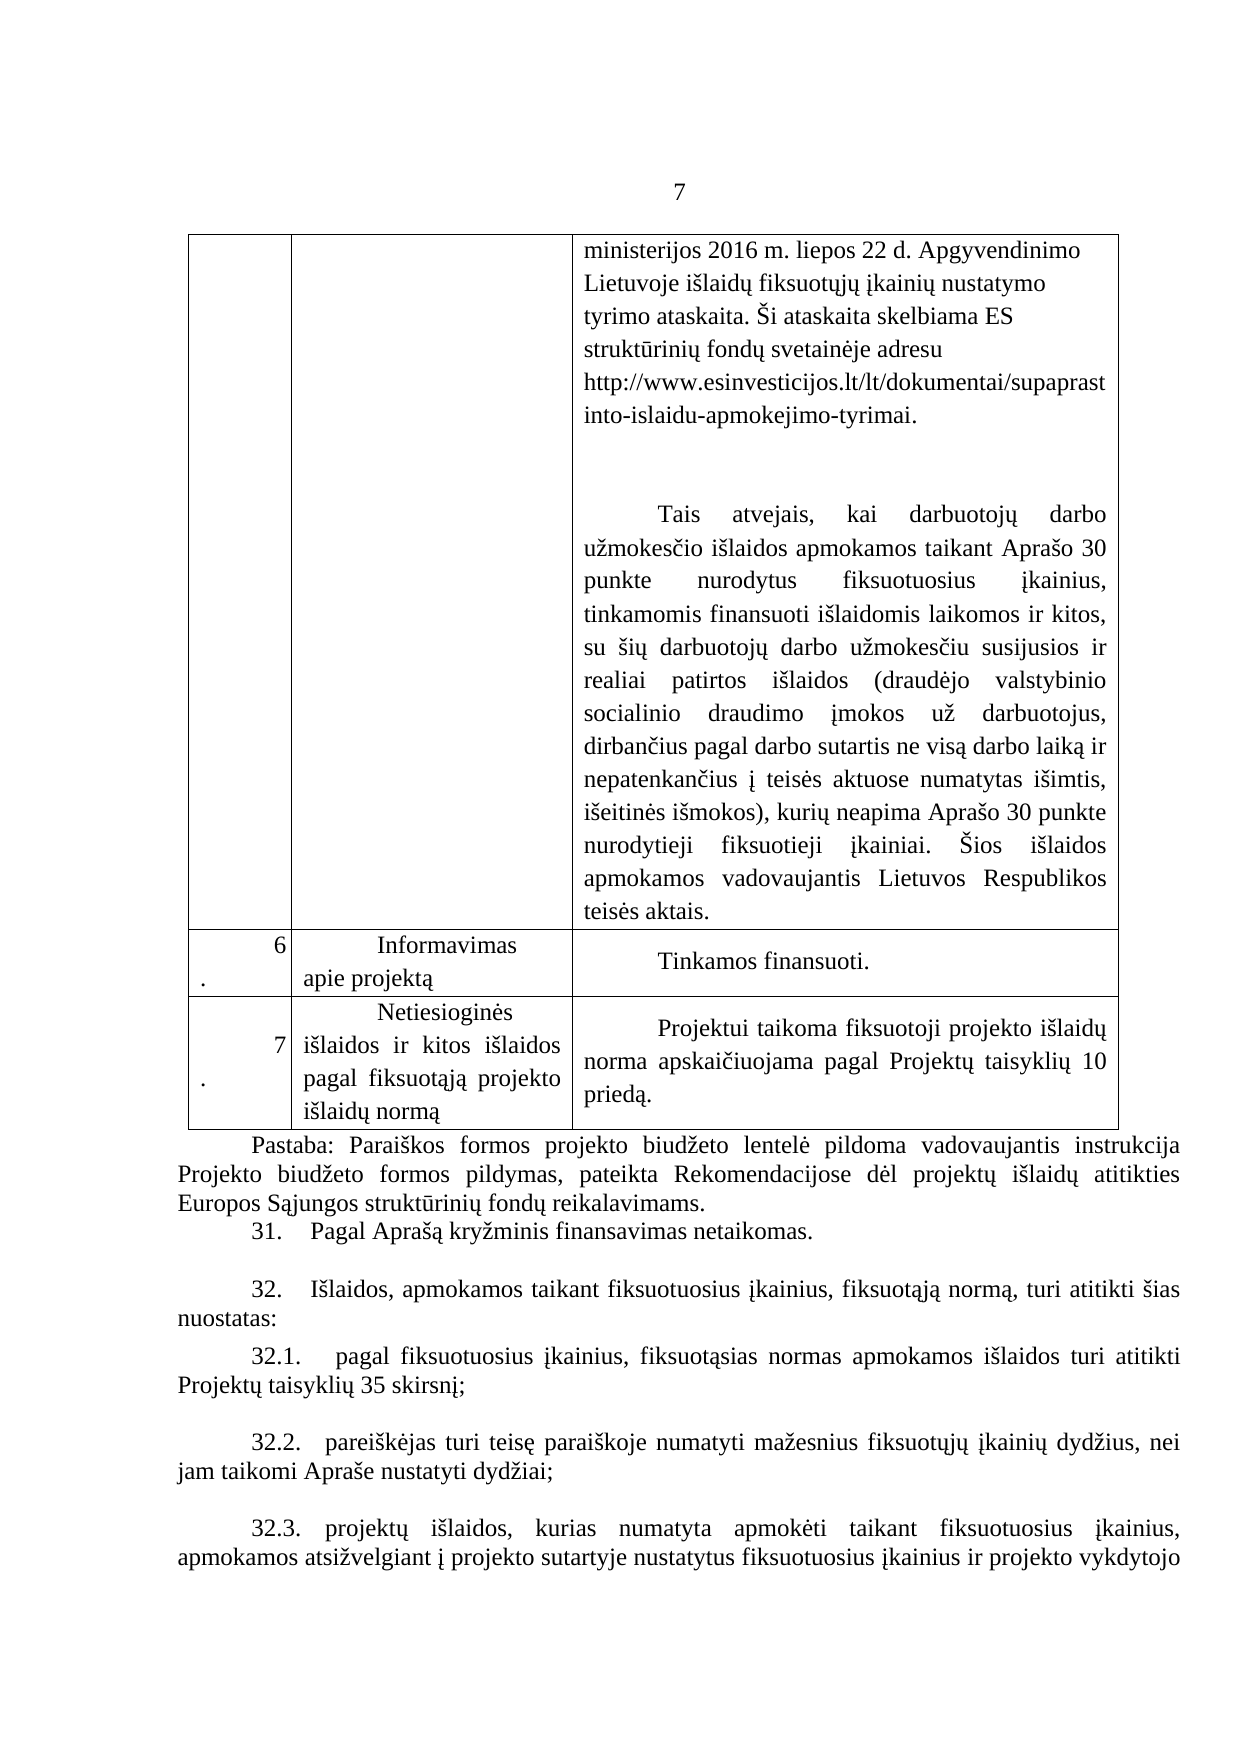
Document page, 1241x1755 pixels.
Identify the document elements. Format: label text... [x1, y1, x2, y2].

table_cell Tinkamos finansuoti. [573, 930, 1118, 996]
text 32.1. pagal fiksuotuosius įkainius, fiksuotąsias normas apmokamos išlaidos turi atitikti Projektų taisyklių 35 skirsnį; [177, 1341, 1181, 1398]
text Pastaba: Paraiškos formos projekto biudžeto lentelė pildoma vadovaujantis instrukcija Projekto biudžeto formos pildymas, pateikta Rekomendacijose dėl projektų išlaidų atitikties Europos Sąjungos struktūrinių fondų reikalavimams. [177, 1130, 1181, 1216]
text 32. Išlaidos, apmokamos taikant fiksuotuosius įkainius, fiksuotąją normą, turi atitikti šias nuostatas: [177, 1274, 1181, 1331]
text 32.3. projektų išlaidos, kurias numatyta apmokėti taikant fiksuotuosius įkainius, apmokamos atsižvelgiant į projekto sutartyje nustatytus fiksuotuosius įkainius ir projekto vykdytojo [177, 1513, 1181, 1571]
table_cell 7. [189, 997, 291, 1129]
table_cell [189, 235, 291, 929]
table_cell Projektui taikoma fiksuotoji projekto išlaidų norma apskaičiuojama pagal Projektų taisyklių 10 priedą. [573, 997, 1118, 1129]
table_cell 6. [189, 930, 291, 996]
text 31. Pagal Aprašą kryžminis finansavimas netaikomas. [177, 1216, 1181, 1245]
text 32.2. pareiškėjas turi teisę paraiškoje numatyti mažesnius fiksuotųjų įkainių dydžius, nei jam taikomi Apraše nustatyti dydžiai; [177, 1427, 1181, 1485]
table_cell Informavimas apie projektą [292, 930, 572, 996]
table_cell Netiesioginės išlaidos ir kitos išlaidos pagal fiksuotąją projekto išlaidų normą [292, 997, 572, 1129]
table_cell ministerijos 2016 m. liepos 22 d. Apgyvendinimo Lietuvoje išlaidų fiksuotųjų įkainių nustatymo tyrimo ataskaita. Ši ataskaita skelbiama ES struktūrinių fondų svetainėje adresu http://www.esinvesticijos.lt/lt/dokumentai/supaprastinto-islaidu-apmokejimo-tyrimai. Tais atvejais, kai darbuotojų darbo užmokesčio išlaidos apmokamos taikant Aprašo 30 punkte nurodytus fiksuotuosius įkainius, tinkamomis finansuoti išlaidomis laikomos ir kitos, su šių darbuotojų darbo užmokesčiu susijusios ir realiai patirtos išlaidos (draudėjo valstybinio socialinio draudimo įmokos už darbuotojus, dirbančius pagal darbo sutartis ne visą darbo laiką ir nepatenkančius į teisės aktuose numatytas išimtis, išeitinės išmokos), kurių neapima Aprašo 30 punkte nurodytieji fiksuotieji įkainiai. Šios išlaidos apmokamos vadovaujantis Lietuvos Respublikos teisės aktais. [573, 235, 1118, 929]
table_cell [292, 235, 572, 929]
